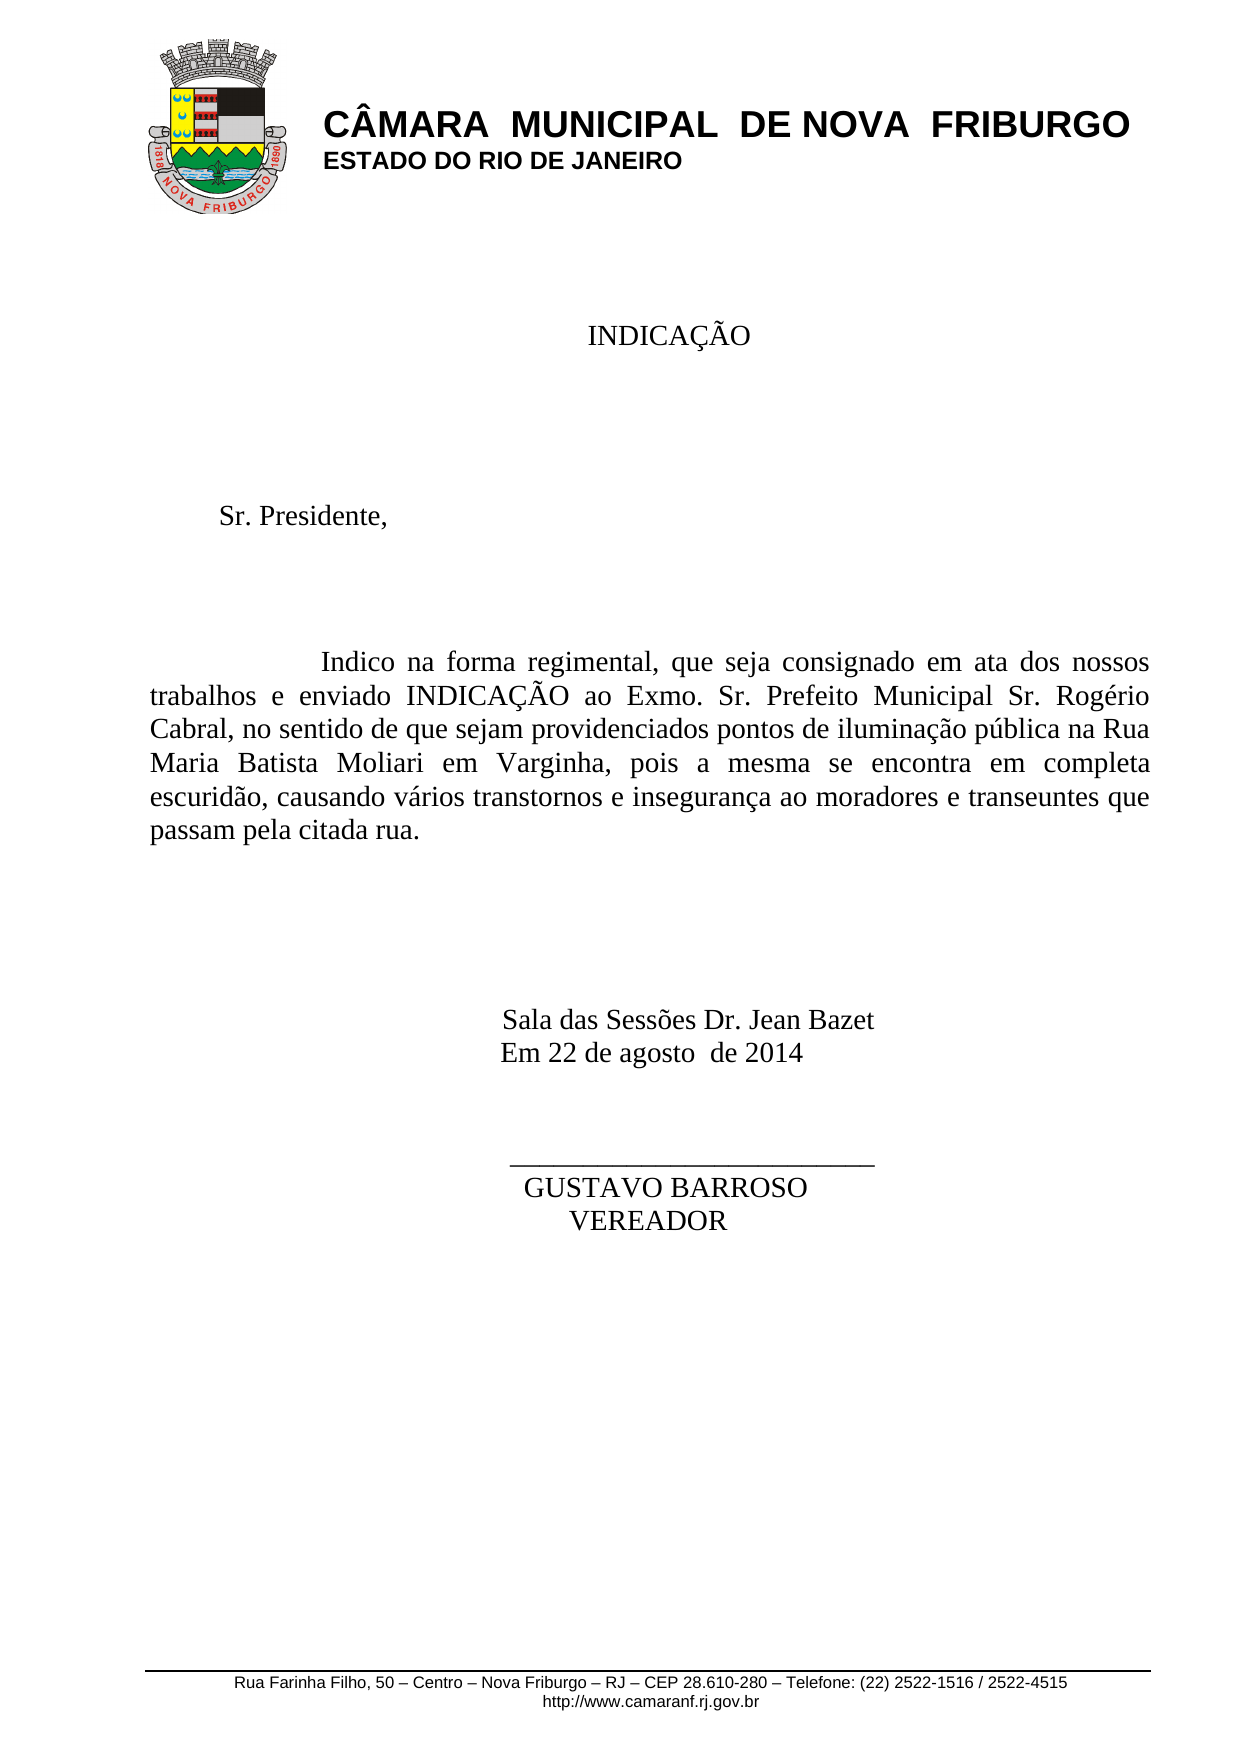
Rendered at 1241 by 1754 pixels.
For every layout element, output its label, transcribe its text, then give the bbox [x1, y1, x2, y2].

text Sr. Presidente, [145, 498, 1151, 531]
text _________________________ [145, 1136, 1151, 1170]
text Em 22 de agosto de 2014 [145, 1036, 1151, 1069]
text GUSTAVO BARROSO [145, 1170, 1151, 1203]
text Indico na forma regimental, que seja consignado em ata dos nossos trabalhos e enviado INDICAÇÃO ao Exmo. Sr. Prefeito Municipal Sr. Rogério Cabral, no sentido de que sejam providenciados pontos de iluminação pública na Rua Maria Batista Moliari em Varginha, pois a mesma se encontra em completa escuridão, causando vários transtornos e insegurança ao moradores e transeuntes que passam pela citada rua. [149, 644, 1151, 846]
text INDICAÇÃO [145, 318, 1151, 352]
text VEREADOR [145, 1203, 1151, 1237]
text Sala das Sessões Dr. Jean Bazet [145, 1002, 1151, 1036]
